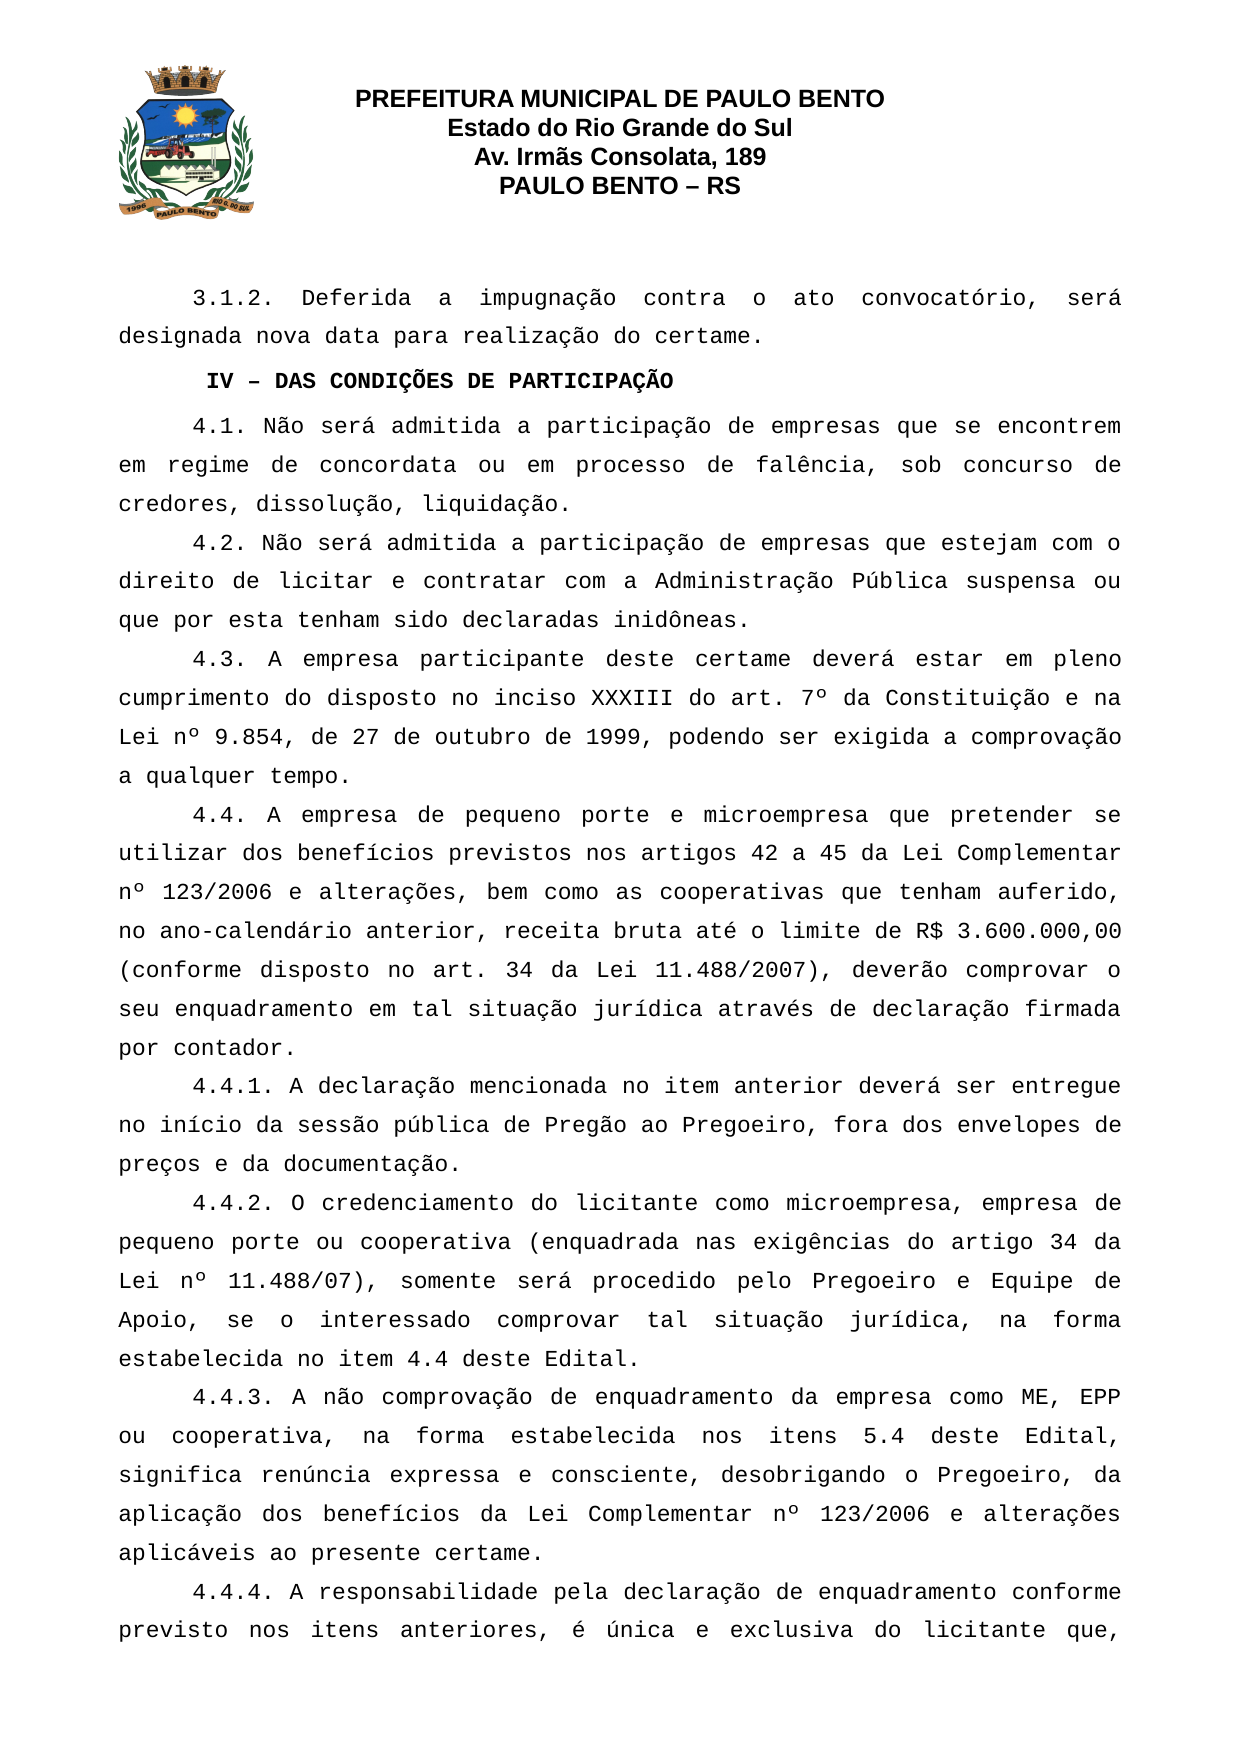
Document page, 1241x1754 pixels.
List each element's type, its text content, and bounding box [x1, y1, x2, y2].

text IV – DAS CONDIÇÕES DE PARTICIPAÇÃO [118, 369, 1122, 396]
text 3.1.2. Deferida a impugnação contra o ato convocatório, será designada nova data para realização do certame. [118, 286, 1122, 351]
text 4.4.3. A não comprovação de enquadramento da empresa como ME, EPP ou cooperativa, na forma estabelecida nos itens 5.4 deste Edital, significa renúncia expressa e consciente, desobrigando o Pregoeiro, da aplicação dos benefícios da Lei Complementar nº 123/2006 e alterações aplicáveis ao presente certame. [118, 1386, 1122, 1567]
text 4.4.2. O credenciamento do licitante como microempresa, empresa de pequeno porte ou cooperativa (enquadrada nas exigências do artigo 34 da Lei nº 11.488/07), somente será procedido pelo Pregoeiro e Equipe de Apoio, se o interessado comprovar tal situação jurídica, na forma estabelecida no item 4.4 deste Edital. [118, 1191, 1122, 1373]
text 4.1. Não será admitida a participação de empresas que se encontrem em regime de concordata ou em processo de falência, sob concurso de credores, dissolução, liquidação. [118, 414, 1122, 518]
text 4.2. Não será admitida a participação de empresas que estejam com o direito de licitar e contratar com a Administração Pública suspensa ou que por esta tenham sido declaradas inidôneas. [118, 531, 1122, 634]
text 4.4.1. A declaração mencionada no item anterior deverá ser entregue no início da sessão pública de Pregão ao Pregoeiro, fora dos envelopes de preços e da documentação. [118, 1075, 1122, 1178]
text 4.4.4. A responsabilidade pela declaração de enquadramento conforme previsto nos itens anteriores, é única e exclusiva do licitante que, [118, 1580, 1122, 1645]
text 4.3. A empresa participante deste certame deverá estar em pleno cumprimento do disposto no inciso XXXIII do art. 7º da Constituição e na Lei nº 9.854, de 27 de outubro de 1999, podendo ser exigida a comprovação a qualquer tempo. [118, 647, 1122, 790]
text 4.4. A empresa de pequeno porte e microempresa que pretender se utilizar dos benefícios previstos nos artigos 42 a 45 da Lei Complementar nº 123/2006 e alterações, bem como as cooperativas que tenham auferido, no ano-calendário anterior, receita bruta até o limite de R$ 3.600.000,00 (conforme disposto no art. 34 da Lei 11.488/2007), deverão comprovar o seu enquadramento em tal situação jurídica através de declaração firmada por contador. [118, 803, 1122, 1062]
